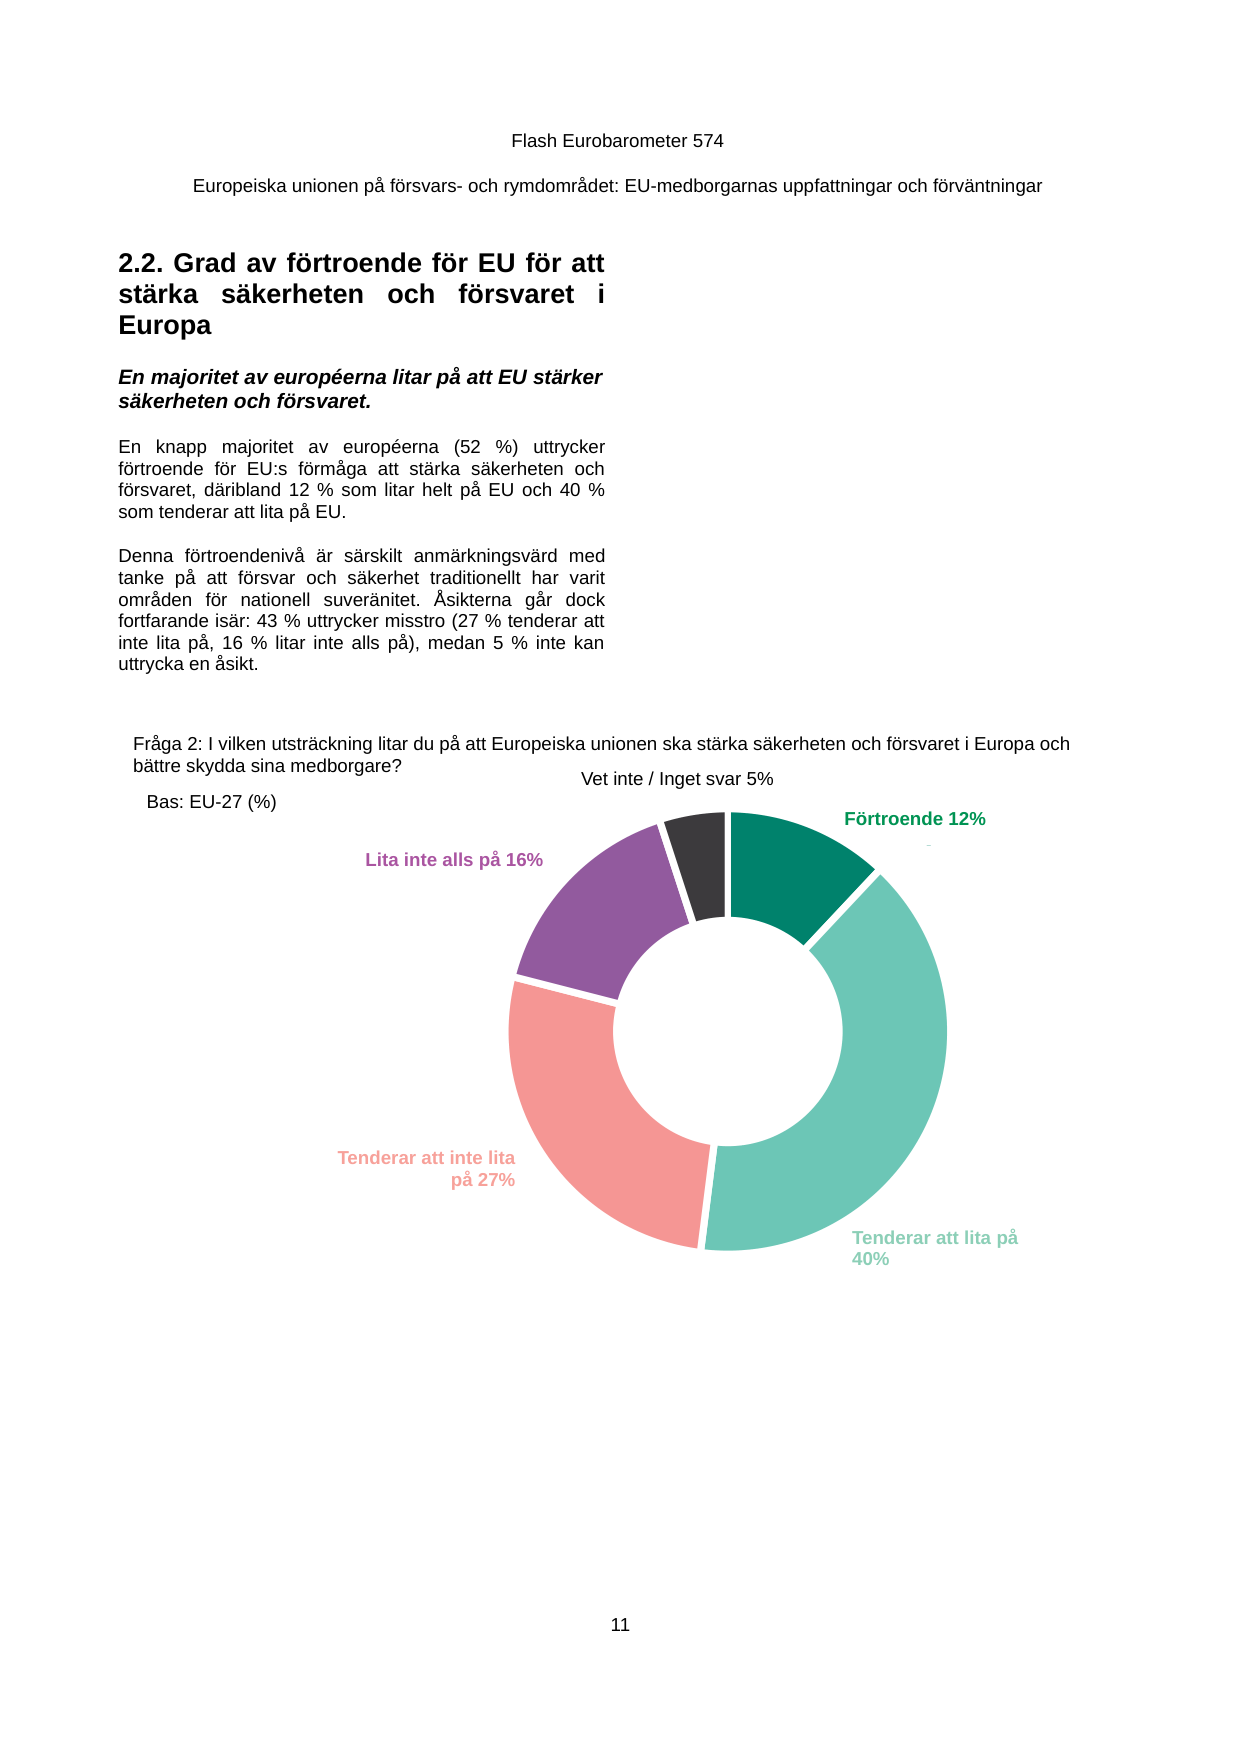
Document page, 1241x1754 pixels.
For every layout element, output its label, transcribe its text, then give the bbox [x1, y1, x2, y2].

text En knapp majoritet av européerna (52 %) uttrycker förtroende för EU:s förmåga att stärka säkerheten och försvaret, däribland 12 % som litar helt på EU och 40 % som tenderar att lita på EU. [118, 436, 605, 522]
picture [500, 799, 956, 1255]
text En majoritet av européerna litar på att EU stärker säkerheten och försvaret. [118, 364, 605, 412]
subtitle 2.2. Grad av förtroende för EU för att stärka säkerheten och försvaret i Europa [118, 247, 605, 340]
text Denna förtroendenivå är särskilt anmärkningsvärd med tanke på att försvar och säkerhet traditionellt har varit områden för nationell suveränitet. Åsikterna går dock fortfarande isär: 43 % uttrycker misstro (27 % tenderar att inte lita på, 16 % litar inte alls på), medan 5 % inte kan uttrycka en åsikt. [118, 545, 605, 675]
